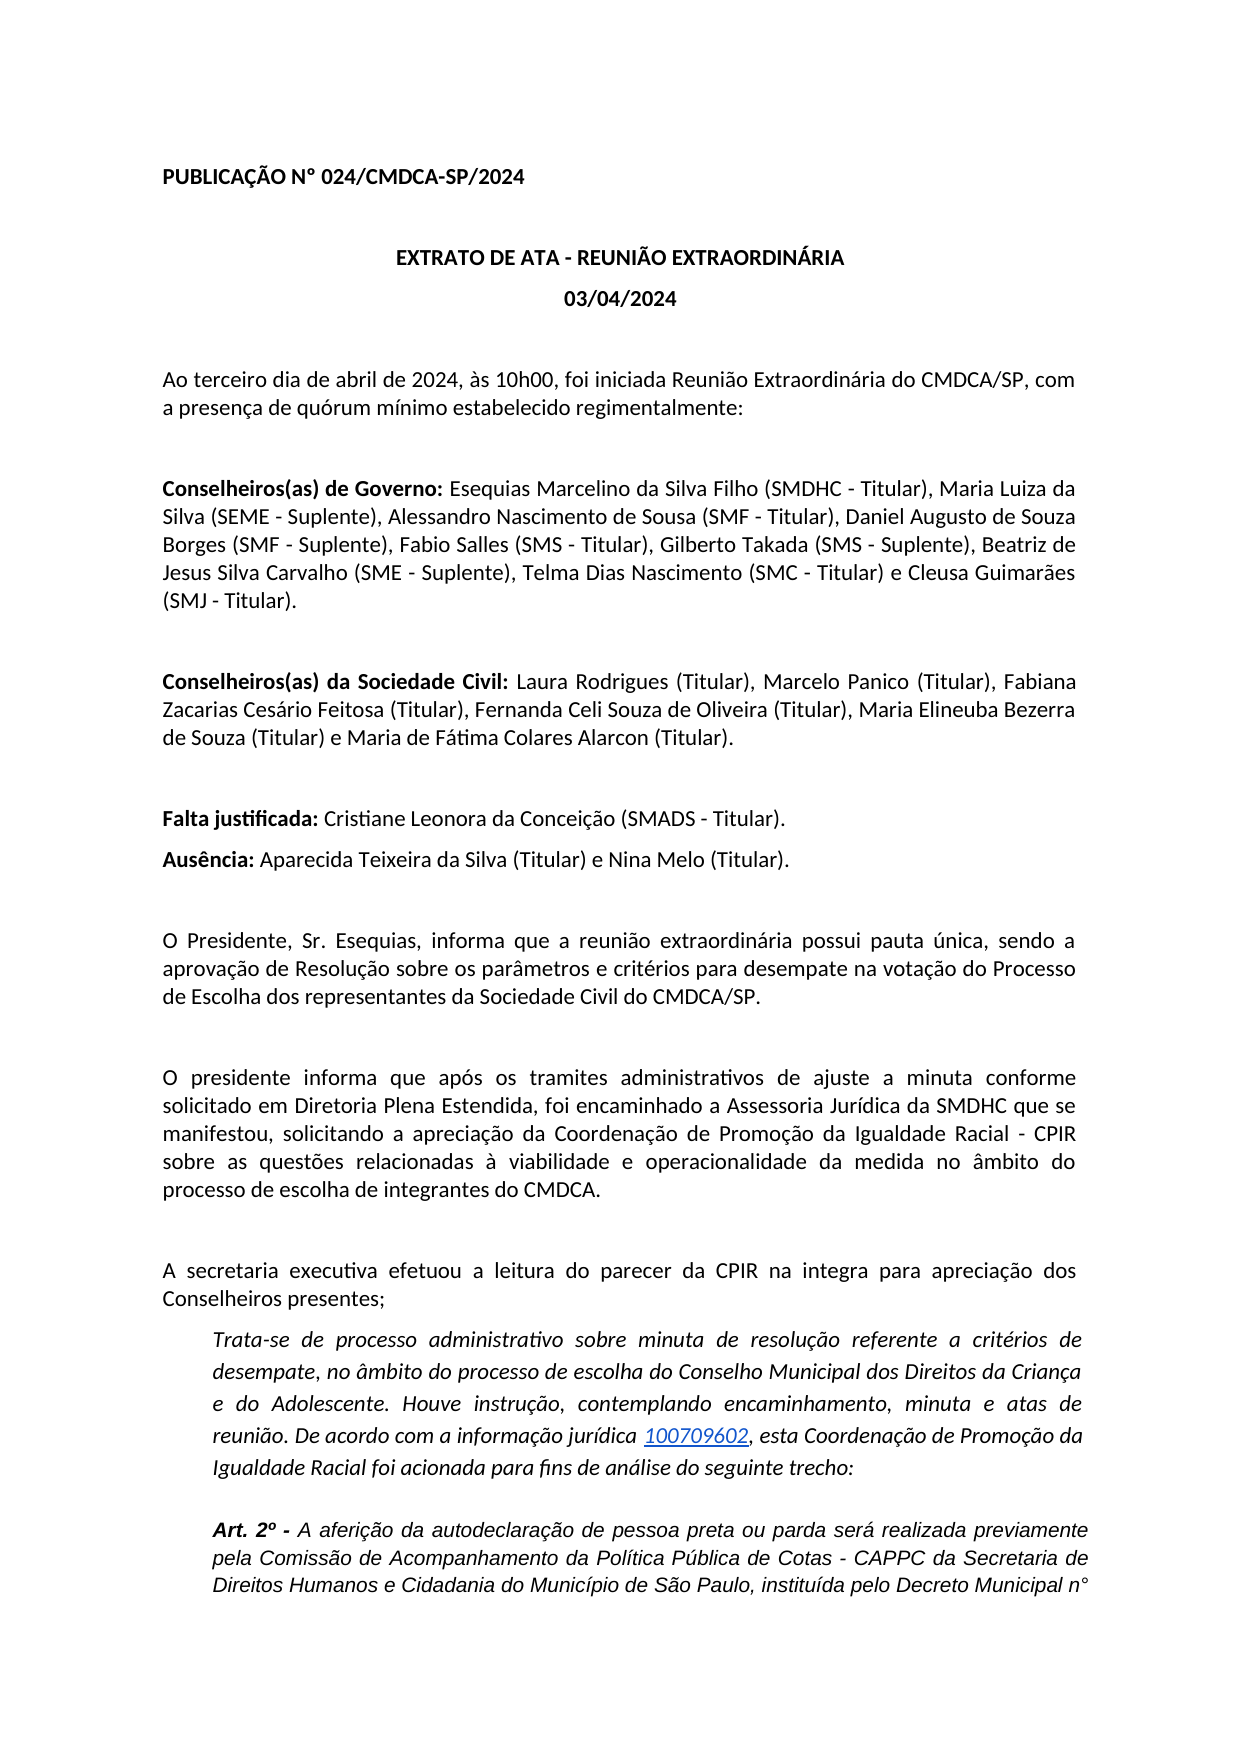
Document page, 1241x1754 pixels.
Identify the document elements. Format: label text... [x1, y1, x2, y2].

text Ausência: Aparecida Teixeira da Silva (Titular) e Nina Melo (Titular). [162, 845, 1078, 873]
text EXTRATO DE ATA - REUNIÃO EXTRAORDINÁRIA [162, 243, 1078, 272]
text PUBLICAÇÃO Nº 024/CMDCA-SP/2024 [162, 162, 1078, 191]
text Conselheiros(as) de Governo: Esequias Marcelino da Silva Filho (SMDHC - Titular), Maria Luiza da Silva (SEME - Suplente), Alessandro Nascimento de Sousa (SMF - Titular), Daniel Augusto de Souza Borges (SMF - Suplente), Fabio Salles (SMS - Titular), Gilberto Takada (SMS - Suplente), Beatriz de Jesus Silva Carvalho (SME - Suplente), Telma Dias Nascimento (SMC - Titular) e Cleusa Guimarães (SMJ - Titular). [162, 474, 1078, 614]
text O presidente informa que após os tramites administrativos de ajuste a minuta conforme solicitado em Diretoria Plena Estendida, foi encaminhado a Assessoria Jurídica da SMDHC que se manifestou, solicitando a apreciação da Coordenação de Promoção da Igualdade Racial - CPIR sobre as questões relacionadas à viabilidade e operacionalidade da medida no âmbito do processo de escolha de integrantes do CMDCA. [162, 1063, 1078, 1203]
text Ao terceiro dia de abril de 2024, às 10h00, foi iniciada Reunião Extraordinária do CMDCA/SP, com a presença de quórum mínimo estabelecido regimentalmente: [162, 365, 1078, 421]
text Conselheiros(as) da Sociedade Civil: Laura Rodrigues (Titular), Marcelo Panico (Titular), Fabiana Zacarias Cesário Feitosa (Titular), Fernanda Celi Souza de Oliveira (Titular), Maria Elineuba Bezerra de Souza (Titular) e Maria de Fátima Colares Alarcon (Titular). [162, 667, 1078, 751]
text Art. 2º - A aferição da autodeclaração de pessoa preta ou parda será realizada previamente pela Comissão de Acompanhamento da Política Pública de Cotas - CAPPC da Secretaria de Direitos Humanos e Cidadania do Município de São Paulo, instituída pelo Decreto Municipal n° [212, 1518, 1090, 1597]
text A secretaria executiva efetuou a leitura do parecer da CPIR na integra para apreciação dos Conselheiros presentes; [162, 1256, 1078, 1312]
text O Presidente, Sr. Esequias, informa que a reunião extraordinária possui pauta única, sendo a aprovação de Resolução sobre os parâmetros e critérios para desempate na votação do Processo de Escolha dos representantes da Sociedade Civil do CMDCA/SP. [162, 926, 1078, 1010]
text Falta justificada: Cristiane Leonora da Conceição (SMADS - Titular). [162, 804, 1078, 832]
text Trata-se de processo administrativo sobre minuta de resolução referente a critérios de desempate, no âmbito do processo de escolha do Conselho Municipal dos Direitos da Criança e do Adolescente. Houve instrução, contemplando encaminhamento, minuta e atas de reunião. De acordo com a informação jurídica 100709602, esta Coordenação de Promoção da Igualdade Racial foi acionada para fins de análise do seguinte trecho: [212, 1325, 1084, 1481]
text 03/04/2024 [162, 284, 1078, 312]
